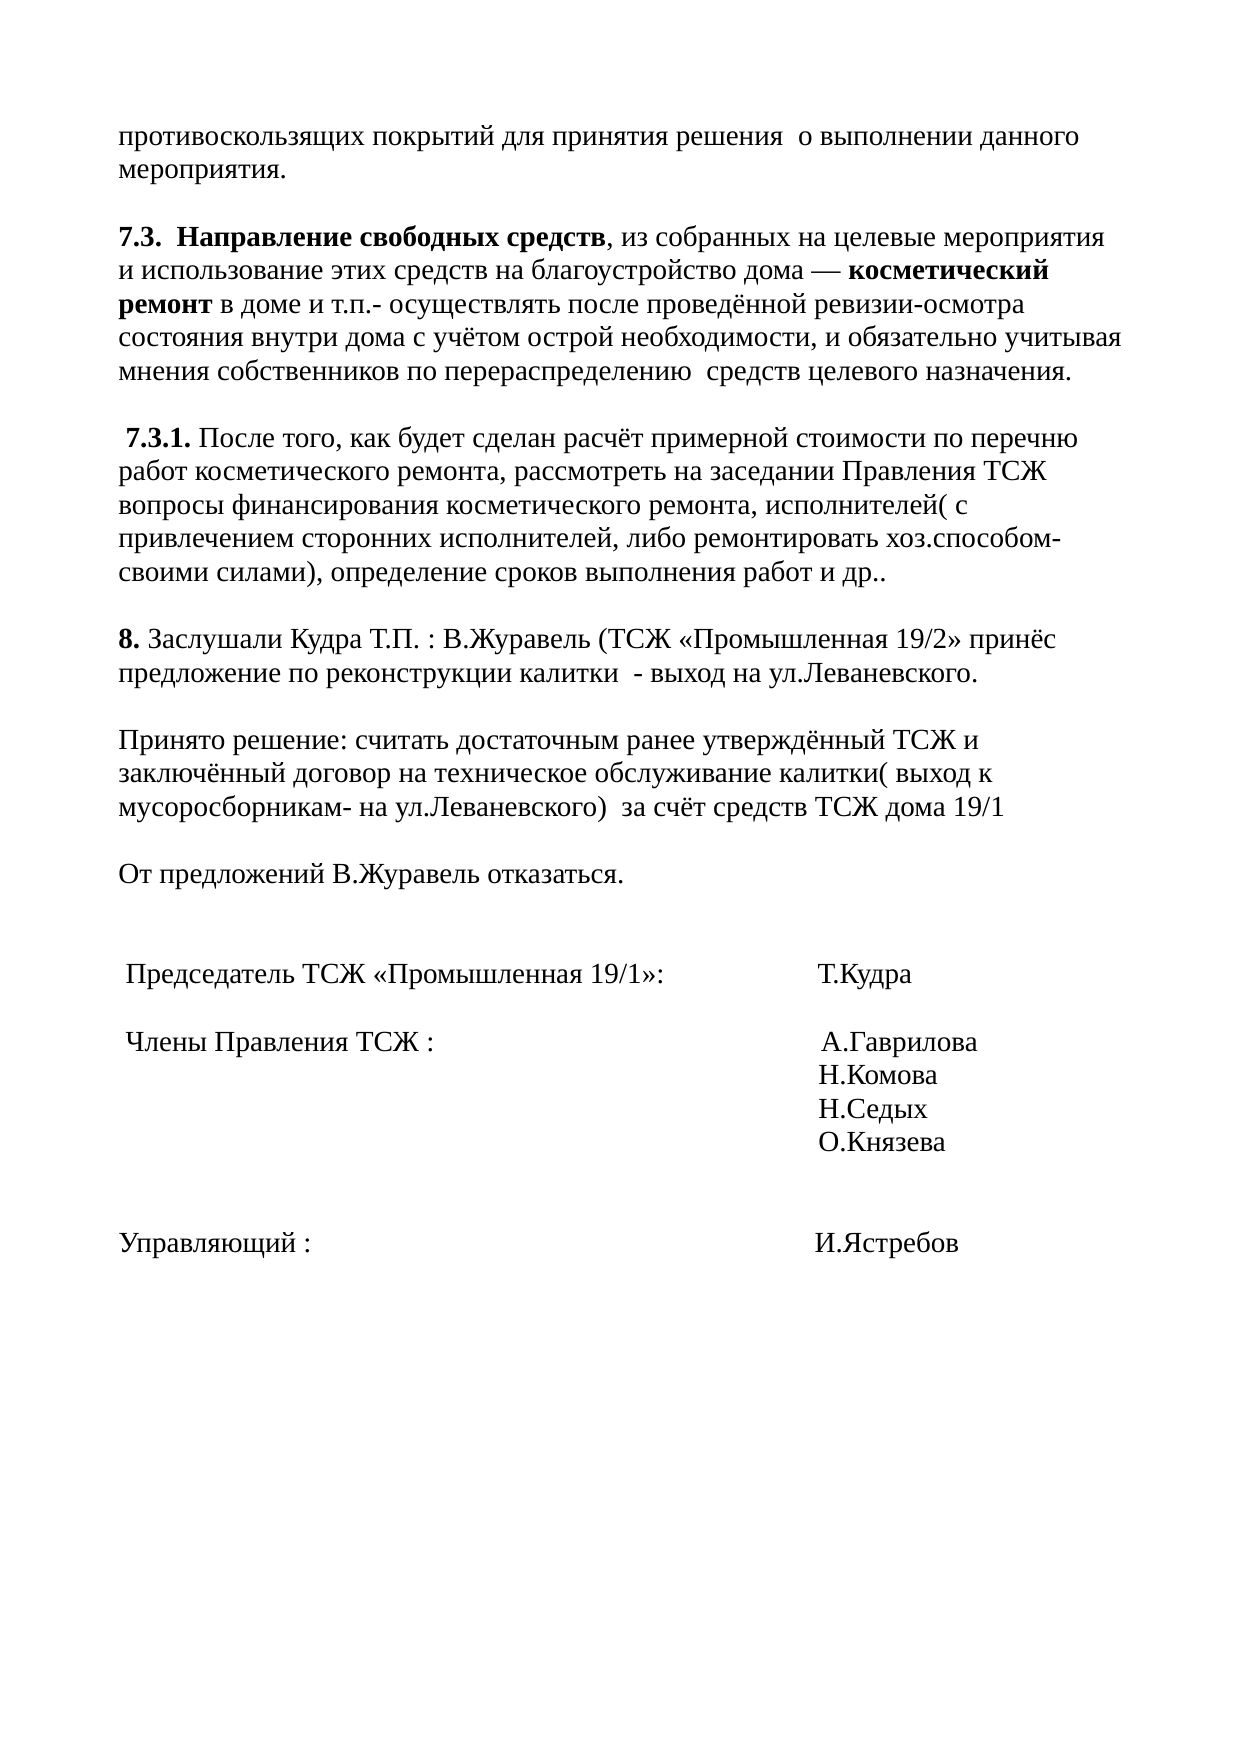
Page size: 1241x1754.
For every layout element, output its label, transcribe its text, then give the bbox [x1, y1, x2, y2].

text противоскользящих покрытий для принятия решения о выполнении данного мероприятия. 7.3. Направление свободных средств, из собранных на целевые мероприятия и использование этих средств на благоустройство дома — косметический ремонт в доме и т.п.- осуществлять после проведённой ревизии-осмотра состояния внутри дома с учётом острой необходимости, и обязательно учитывая мнения собственников по перераспределению средств целевого назначения. 7.3.1. После того, как будет сделан расчёт примерной стоимости по перечню работ косметического ремонта, рассмотреть на заседании Правления ТСЖ вопросы финансирования косметического ремонта, исполнителей( с привлечением сторонних исполнителей, либо ремонтировать хоз.способом- своими силами), определение сроков выполнения работ и др.. 8. Заслушали Кудра Т.П. : В.Журавель (ТСЖ «Промышленная 19/2» принёс предложение по реконструкции калитки - выход на ул.Леваневского. Принято решение: считать достаточным ранее утверждённый ТСЖ и заключённый договор на техническое обслуживание калитки( выход к мусоросборникам- на ул.Леваневского) за счёт средств ТСЖ дома 19/1 От предложений В.Журавель отказаться. Председатель ТСЖ «Промышленная 19/1»: Т.Кудра Члены Правления ТСЖ : А.Гаврилова Н.Комова Н.Седых О.Князева Управляющий : И.Ястребов [118, 118, 1122, 1292]
